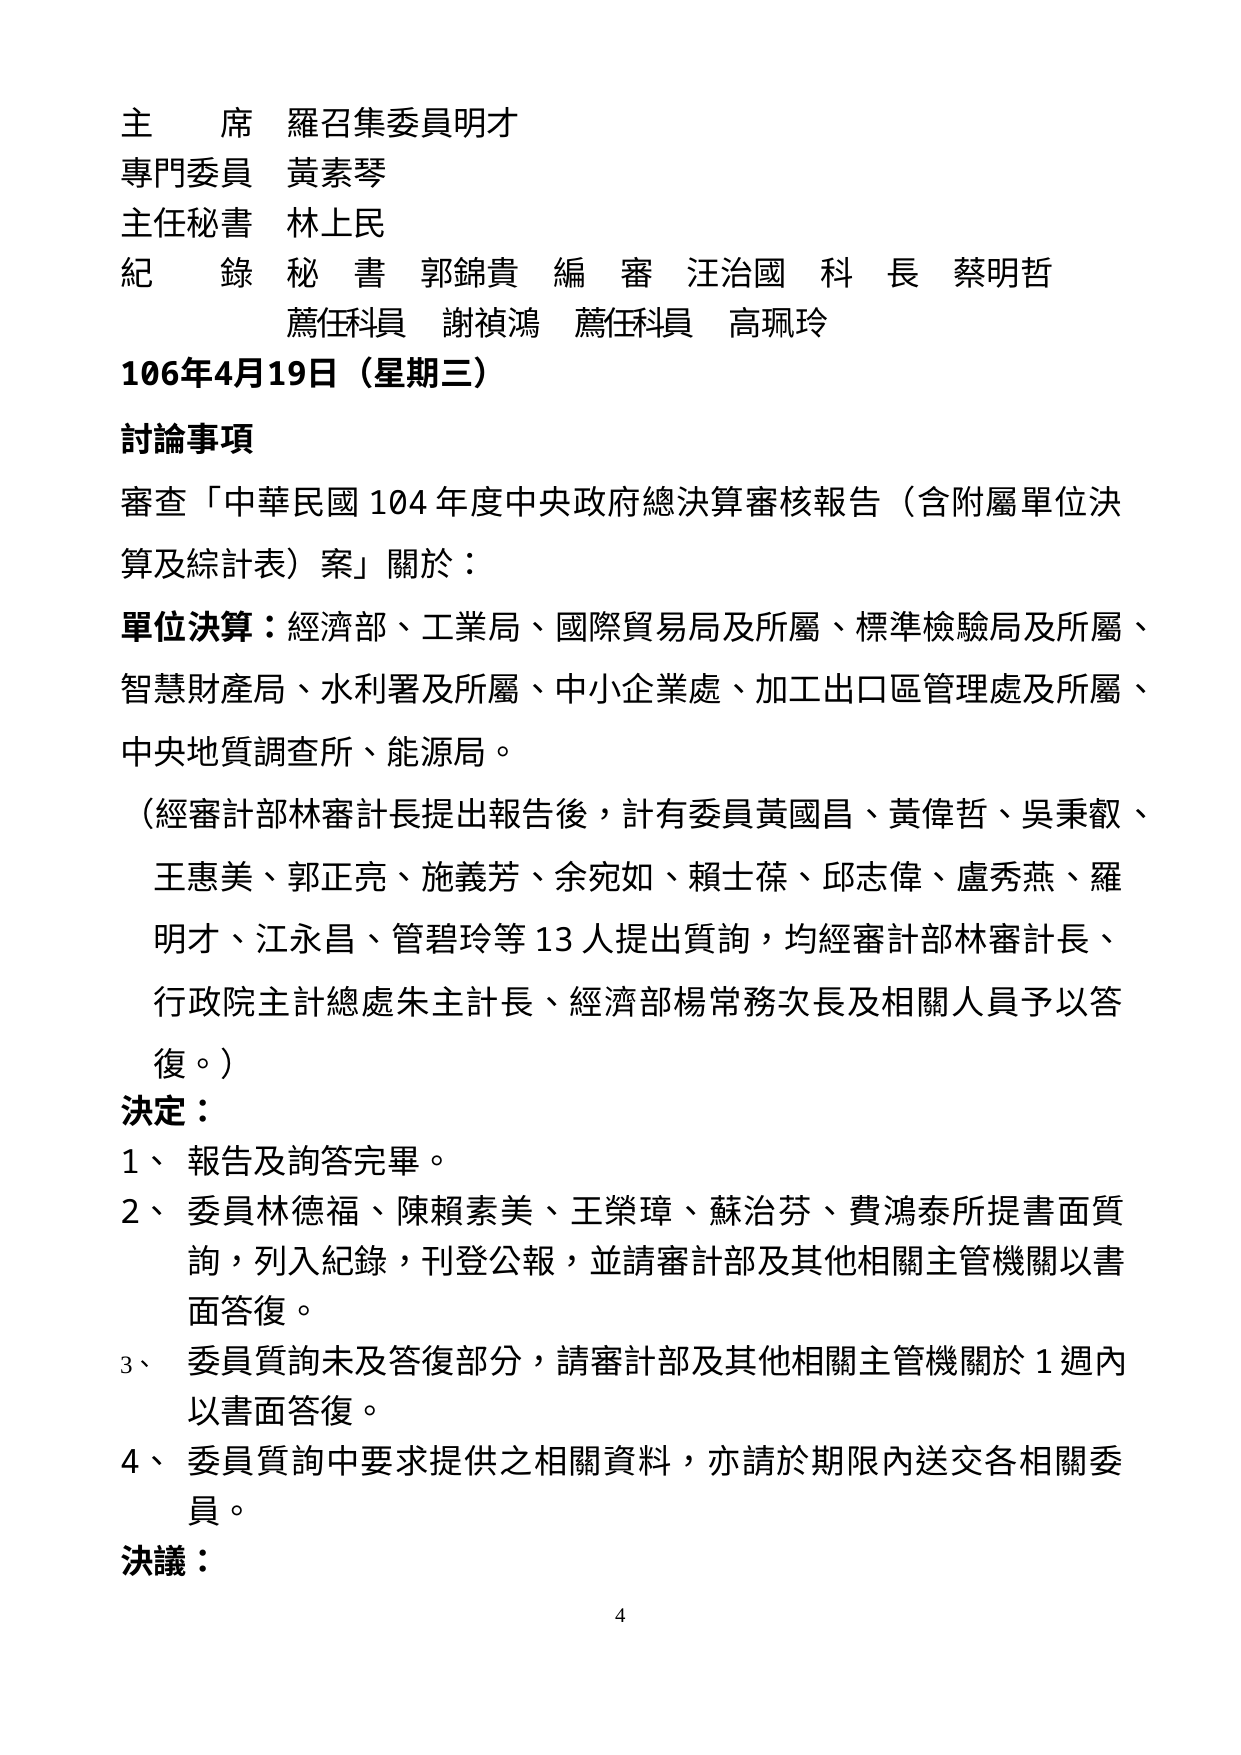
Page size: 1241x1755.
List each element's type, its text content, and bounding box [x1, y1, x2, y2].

list 委員質詢未及答復部分，請審計部及其他相關主管機關於1週內以書面答復。 [120, 1333, 1127, 1433]
text 決定： [120, 1083, 1123, 1133]
text 單位決算：經濟部、工業局、國際貿易局及所屬、標準檢驗局及所屬、智慧財產局、水利署及所屬、中小企業處、加工出口區管理處及所屬、中央地質調查所、能源局。 [120, 583, 1124, 771]
list 委員林德福、陳賴素美、王榮璋、蘇治芬、費鴻泰所提書面質詢，列入紀錄，刊登公報，並請審計部及其他相關主管機關以書面答復。 [120, 1183, 1126, 1333]
text 專門委員 黃素琴 [120, 146, 1124, 196]
text （經審計部林審計長提出報告後，計有委員黃國昌、黃偉哲、吳秉叡、王惠美、郭正亮、施義芳、余宛如、賴士葆、邱志偉、盧秀燕、羅明才、江永昌、管碧玲等13人提出質詢，均經審計部林審計長、行政院主計總處朱主計長、經濟部楊常務次長及相關人員予以答復。） [121, 771, 1124, 1083]
text 薦任科員 謝禎鴻 薦任科員 高珮玲 [120, 296, 1124, 346]
list 委員質詢中要求提供之相關資料，亦請於期限內送交各相關委員。 [120, 1433, 1123, 1533]
text 決議： [120, 1533, 1129, 1583]
text 紀 錄 秘 書 郭錦貴 編 審 汪治國 科 長 蔡明哲 [120, 246, 1124, 296]
text 主任秘書 林上民 [120, 196, 1124, 246]
list 報告及詢答完畢。 [120, 1133, 1127, 1183]
text 主 席 羅召集委員明才 [120, 96, 1124, 146]
text 審查「中華民國104年度中央政府總決算審核報告（含附屬單位決算及綜計表）案」關於： [120, 458, 1124, 583]
text 106年4月19日（星期三） [120, 346, 1124, 396]
text 討論事項 [120, 396, 1124, 458]
